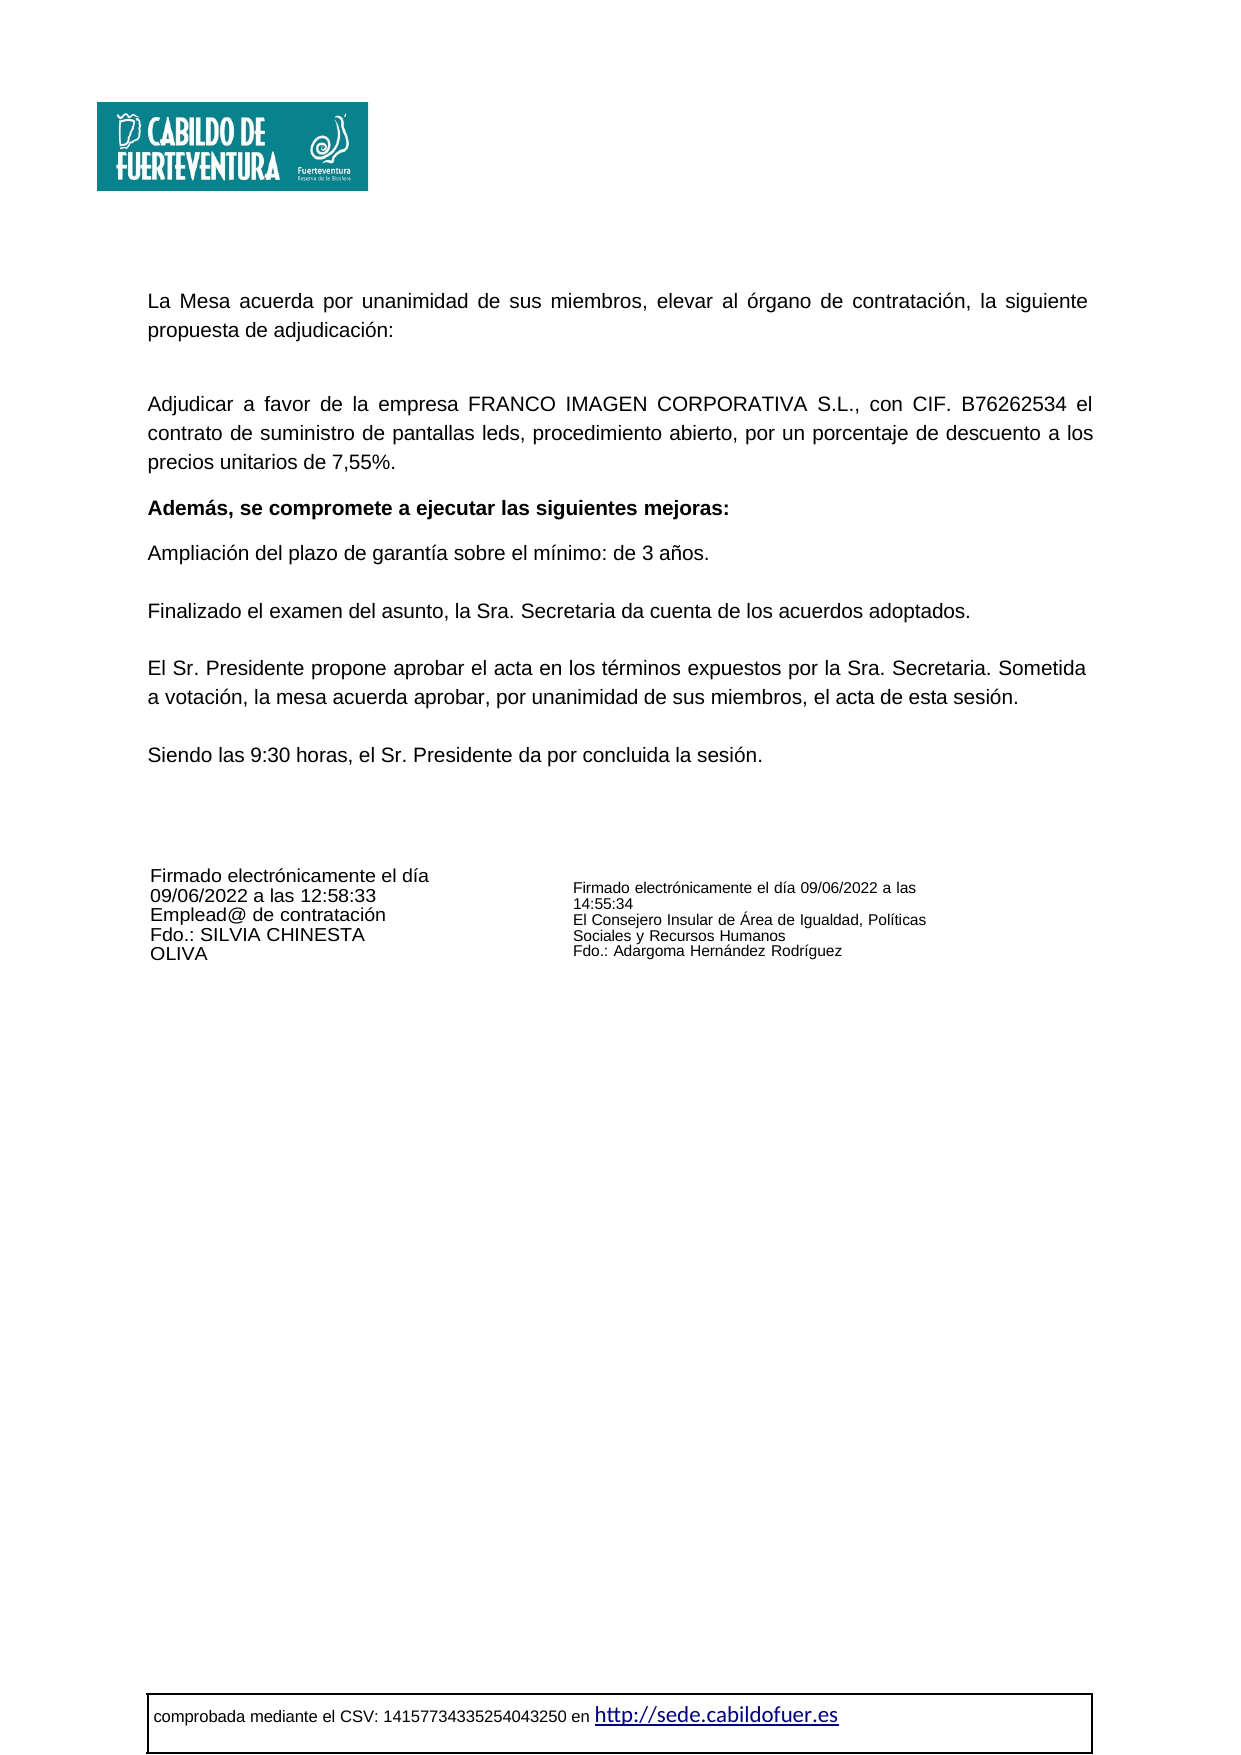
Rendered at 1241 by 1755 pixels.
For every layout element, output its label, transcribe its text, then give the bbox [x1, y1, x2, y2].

text Firmado electrónicamente el día 09/06/2022 a las 14:55:34 [573, 881, 973, 912]
text Además, se compromete a ejecutar las siguientes mejoras: [147, 496, 1107, 520]
text El Sr. Presidente propone aprobar el acta en los términos expuestos por la Sra. Secretaria. Sometida a votación, la mesa acuerda aprobar, por unanimidad de sus miembros, el acta de esta sesión. [147, 656, 1093, 709]
text El Consejero Insular de Área de Igualdad, Políticas Sociales y Recursos Humanos [573, 912, 973, 944]
text Siendo las 9:30 horas, el Sr. Presidente da por concluida la sesión. [147, 743, 1107, 767]
text Adjudicar a favor de la empresa FRANCO IMAGEN CORPORATIVA S.L., con CIF. B76262534 el contrato de suministro de pantallas leds, procedimiento abierto, por un porcentaje de descuento a los precios unitarios de 7,55%. [147, 392, 1093, 474]
text Ampliación del plazo de garantía sobre el mínimo: de 3 años. [147, 541, 1107, 565]
text Finalizado el examen del asunto, la Sra. Secretaria da cuenta de los acuerdos adoptados. [147, 599, 1107, 623]
text Firmado electrónicamente el día 09/06/2022 a las 12:58:33 [150, 867, 429, 906]
text Emplead@ de contratación Fdo.: SILVIA CHINESTA OLIVA [150, 906, 428, 965]
text Fdo.: Adargoma Hernández Rodríguez [573, 944, 1107, 960]
text La Mesa acuerda por unanimidad de sus miembros, elevar al órgano de contratación, la siguiente propuesta de adjudicación: [147, 289, 1093, 342]
